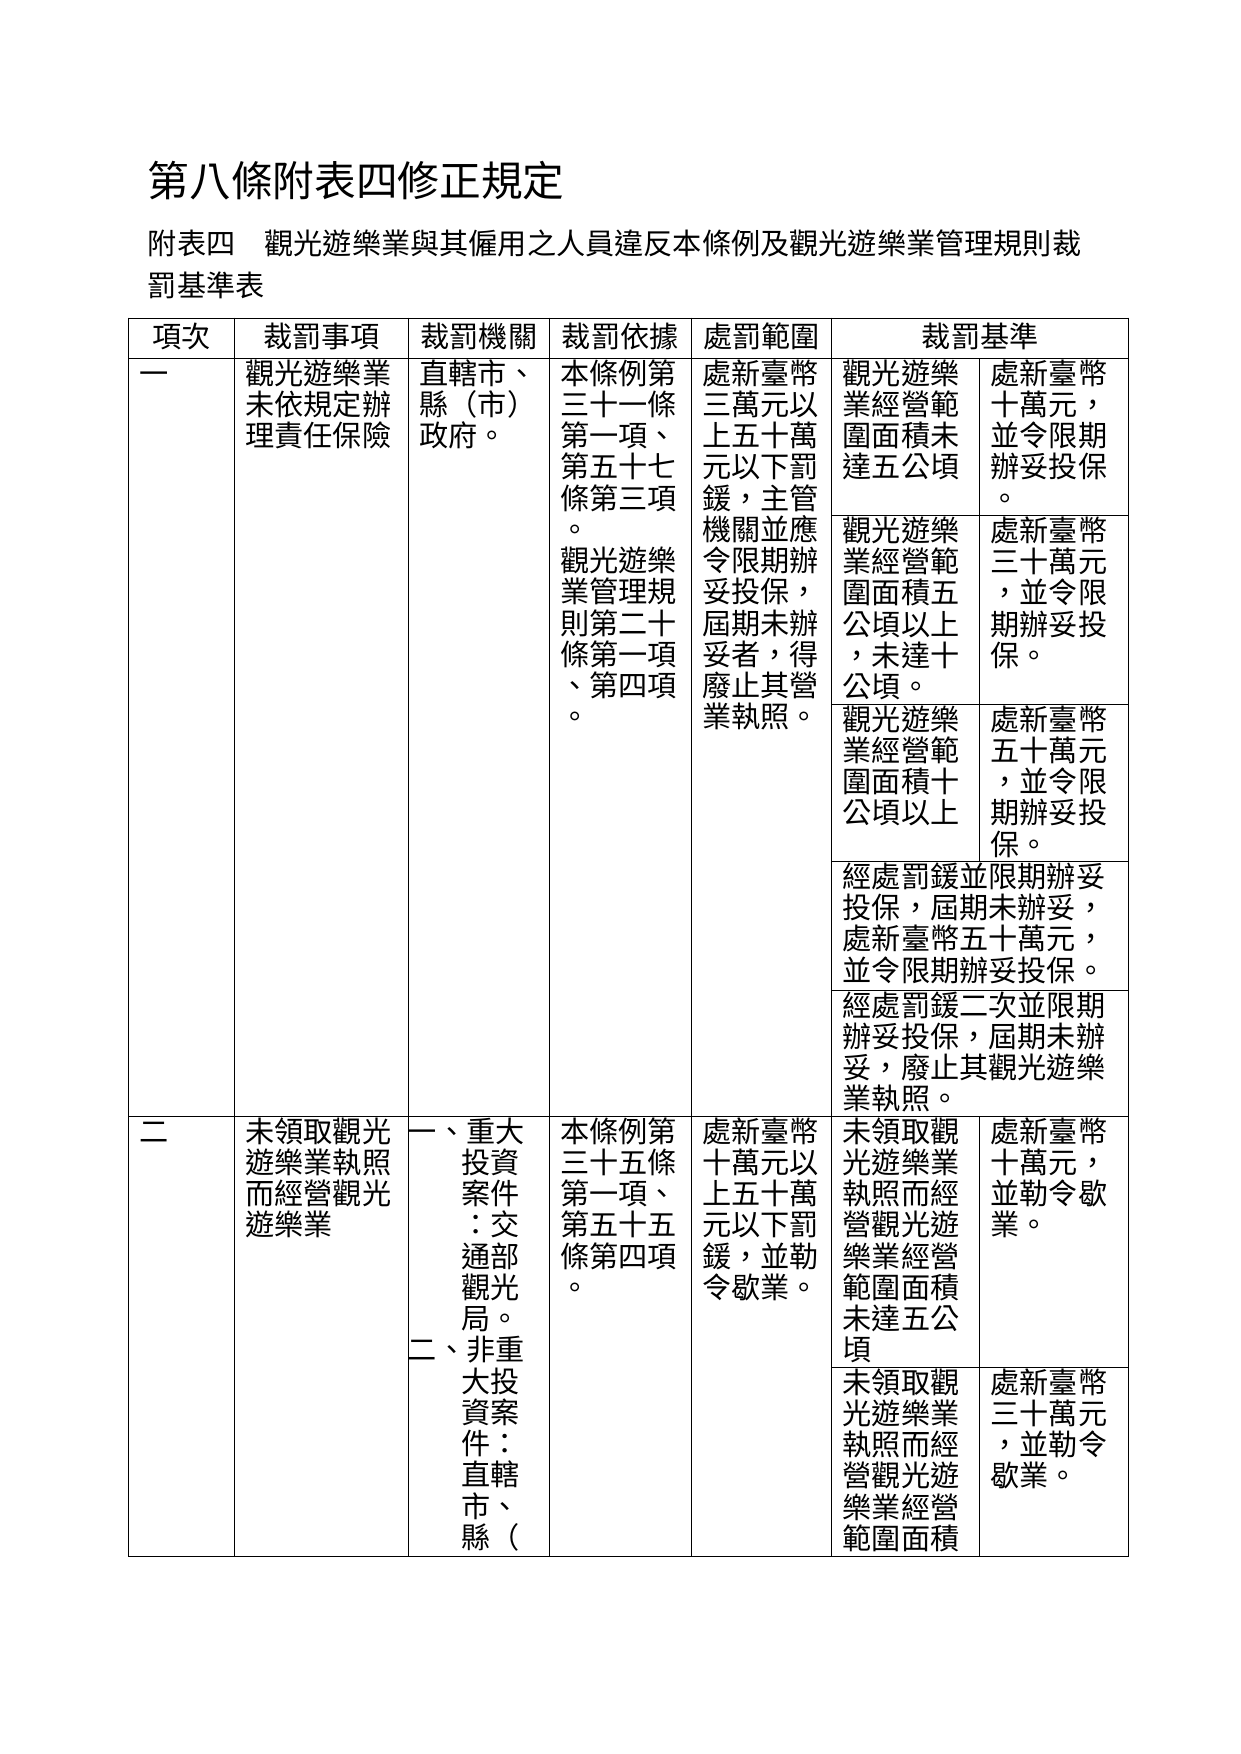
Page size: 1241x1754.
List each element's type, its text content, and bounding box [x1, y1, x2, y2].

table_cell 直轄市、縣（市）政府。 [409, 359, 549, 1116]
table_header 裁罰機關 [409, 319, 549, 358]
table_cell 處新臺幣十萬元，並勒令歇業。 [980, 1117, 1128, 1367]
table_cell 未領取觀光遊樂業執照而經營觀光遊樂業經營範圍面積五公頃以上，未達十公頃。 [968, 1368, 979, 1556]
table_cell 未領取觀光遊樂業執照而經營觀光遊樂業 [235, 1117, 408, 1556]
table_header 裁罰事項 [235, 319, 408, 358]
table_cell 二 [129, 1117, 234, 1556]
table_header 項次 [129, 319, 234, 358]
table_cell 處新臺幣三十萬元，並勒令歇業。 [980, 1368, 1128, 1556]
table_cell 處新臺幣十萬元，並令限期辦妥投保。 [980, 359, 990, 515]
table_cell 處新臺幣五十萬元，並令限期辦妥投保。 [980, 705, 990, 861]
table_header 處罰範圍 [692, 319, 831, 358]
table_cell 經處罰鍰二次並限期辦妥投保，屆期未辦妥，廢止其觀光遊樂業執照。 [1117, 991, 1128, 1116]
table_header 裁罰基準 [832, 319, 1128, 358]
table_cell 處新臺幣十萬元，並令限期辦妥投保。 [1117, 359, 1128, 515]
table_cell 觀光遊樂業經營範圍面積五公頃以上，未達十公頃。 [832, 516, 842, 704]
table_cell 處新臺幣十萬元以上五十萬元以下罰鍰，並勒令歇業。 [692, 1117, 831, 1556]
table_cell 未領取觀光遊樂業執照而經營觀光遊樂業經營範圍面積未達五公頃 [968, 1117, 979, 1367]
table_cell 未領取觀光遊樂業執照而經營觀光遊樂業經營範圍面積五公頃以上，未達十公頃。 [832, 1368, 842, 1556]
table_cell 未領取觀光遊樂業執照而經營觀光遊樂業經營範圍面積未達五公頃 [832, 1117, 842, 1367]
table_cell 經處罰鍰並限期辦妥投保，屆期未辦妥，處新臺幣五十萬元，並令限期辦妥投保。 [832, 862, 1128, 990]
text 附表四 觀光遊樂業與其僱用之人員違反本條例及觀光遊樂業管理規則裁罰基準表 [148, 221, 1092, 305]
table_cell 處新臺幣三十萬元，並令限期辦妥投保。 [980, 516, 1128, 704]
table_cell 處新臺幣三萬元以上五十萬元以下罰鍰，主管機關並應令限期辦妥投保，屆期未辦妥者，得廢止其營業執照。 [692, 359, 831, 1116]
table_cell 處新臺幣五十萬元，並令限期辦妥投保。 [1117, 705, 1128, 861]
table_cell 觀光遊樂業未依規定辦理責任保險 [235, 359, 408, 1116]
table_cell 本條例第三十五條第一項、第五十五條第四項。 [550, 1117, 691, 1556]
table_cell 經處罰鍰二次並限期辦妥投保，屆期未辦妥，廢止其觀光遊樂業執照。 [832, 991, 842, 1116]
table_cell 觀光遊樂業經營範圍面積五公頃以上，未達十公頃。 [968, 516, 979, 704]
text 第八條附表四修正規定 [148, 148, 1092, 208]
table_cell 一、重大投資案件：交通部觀光局。 二、非重大投資案件：直轄市、縣（ [409, 1117, 549, 1556]
table_cell 觀光遊樂業經營範圍面積未達五公頃 [832, 359, 979, 515]
table_cell 一 [129, 359, 234, 1116]
table_header 裁罰依據 [550, 319, 691, 358]
table_cell 本條例第三十一條第一項、第五十七條第三項。 觀光遊樂業管理規則第二十條第一項、第四項。 [550, 359, 691, 1116]
table_cell 觀光遊樂業經營範圍面積十公頃以上 [832, 705, 979, 861]
